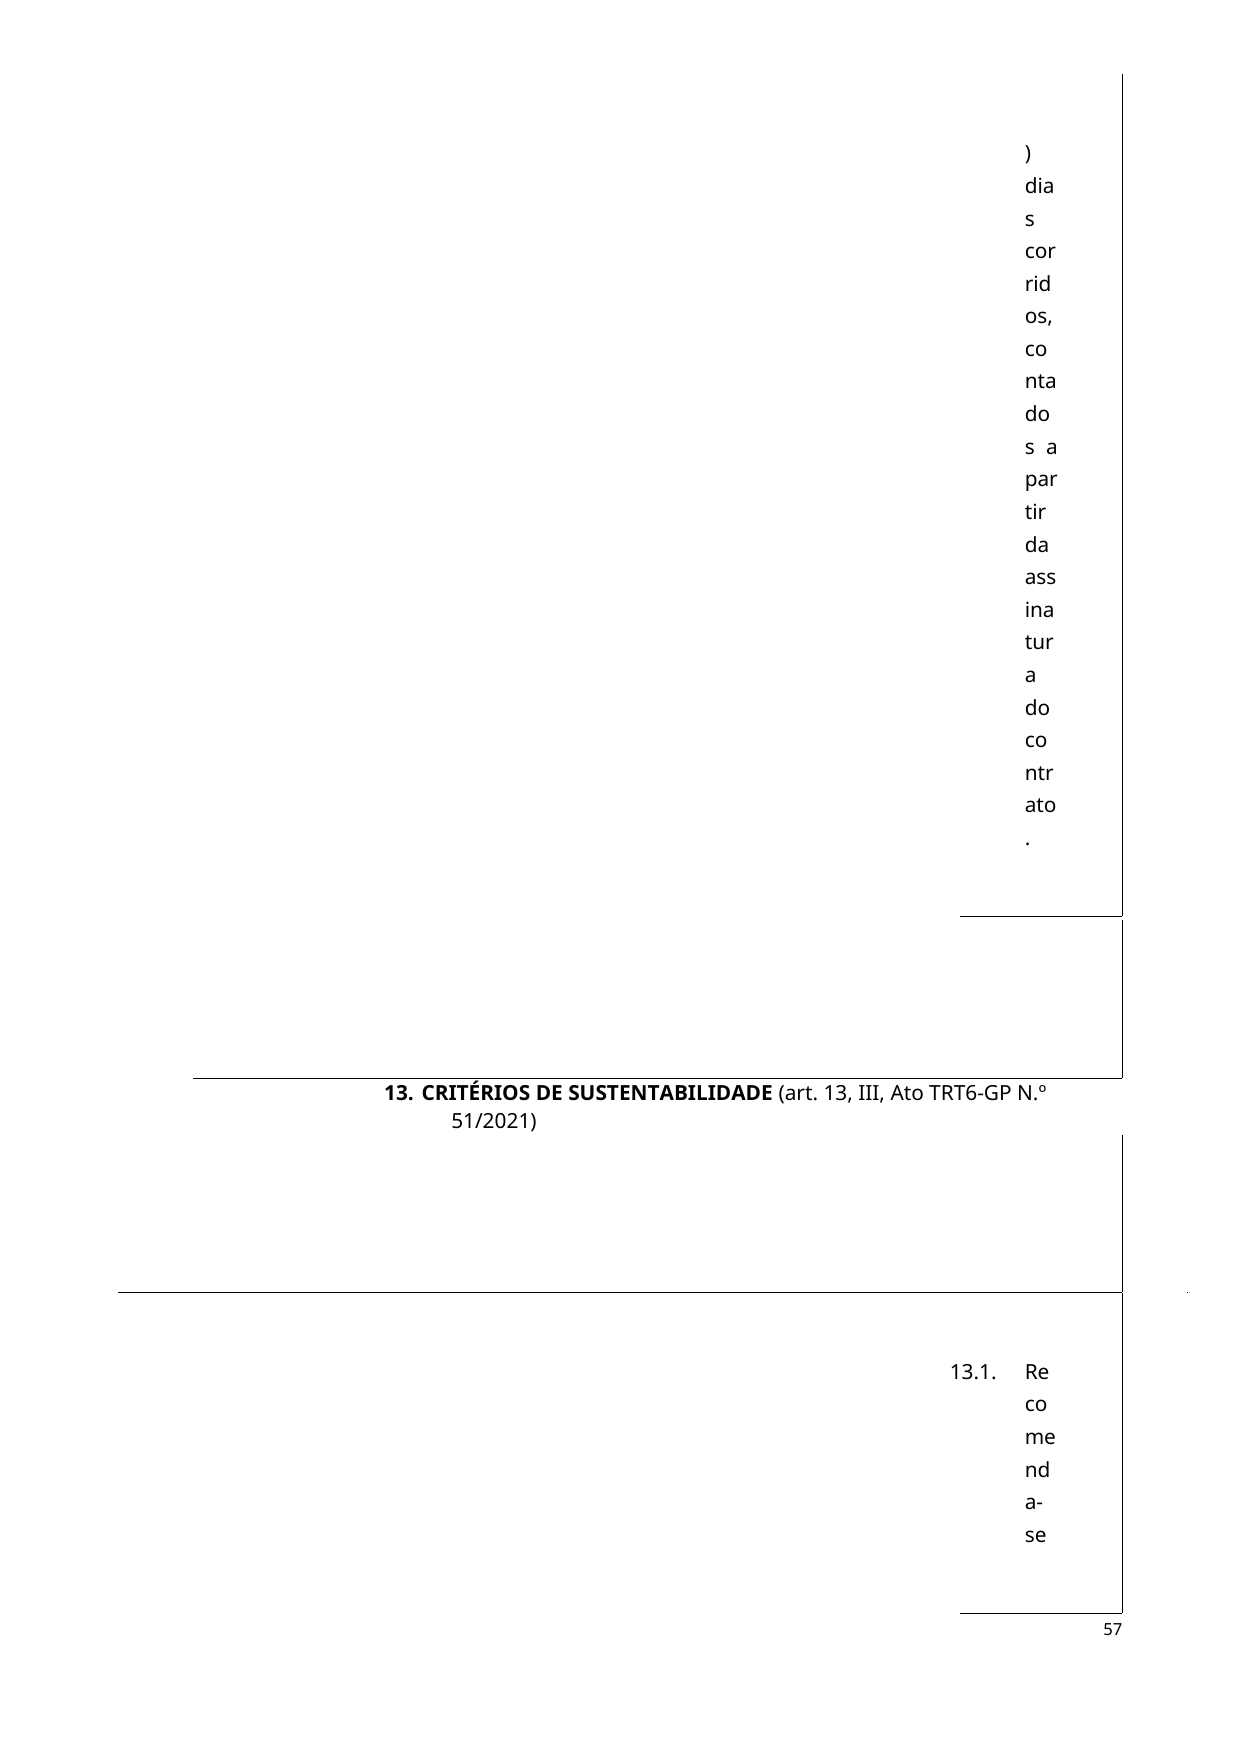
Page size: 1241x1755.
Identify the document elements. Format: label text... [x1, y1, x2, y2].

list Prazo de entrega: Até 30 (trinta) dias corridos, contados a partir da assinatura do contrato. [960, 74, 1122, 916]
list Recomenda-se a observância dos seguintes critérios de sustentabilidade para a aquisição dos equipamentos, conforme determinações previstas na Resolução nº 103/2012 do CSJT: [960, 1292, 1122, 1613]
list CRITÉRIOS DE SUSTENTABILIDADE (art. 13, III, Ato TRT6-GP N.º 51/2021) [384, 1078, 1122, 1135]
